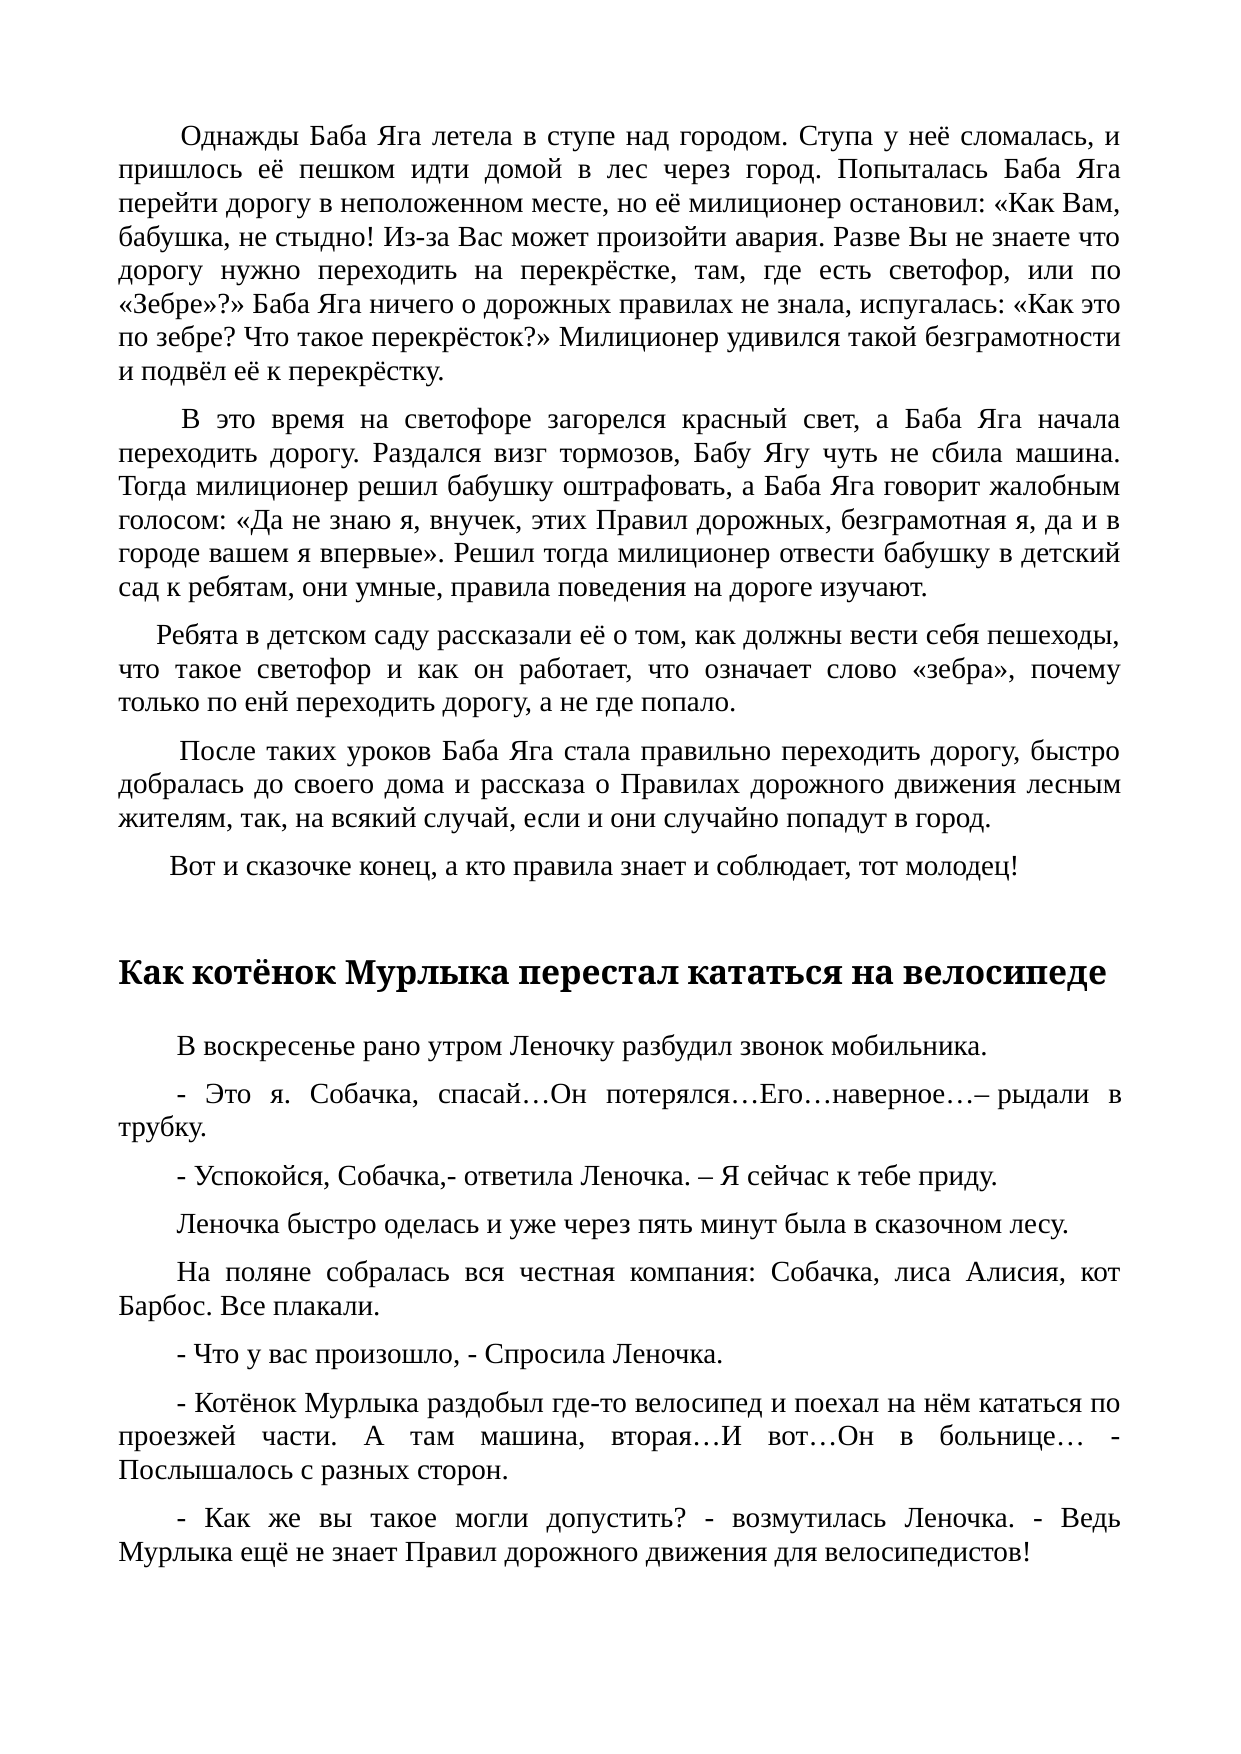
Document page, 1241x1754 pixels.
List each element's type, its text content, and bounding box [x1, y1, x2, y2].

text Вот и сказочке конец, а кто правила знает и соблюдает, тот молодец! [118, 848, 1122, 882]
text - Котёнок Мурлыка раздобыл где-то велосипед и поехал на нём кататься по проезжей части. А там машина, вторая…И вот…Он в больнице… - Послышалось с разных сторон. [118, 1385, 1122, 1485]
text - Что у вас произошло, - Спросила Леночка. [118, 1336, 1122, 1370]
text На поляне собралась вся честная компания: Собачка, лиса Алисия, кот Барбос. Все плакали. [118, 1254, 1122, 1322]
text Однажды Баба Яга летела в ступе над городом. Ступа у неё сломалась, и пришлось её пешком идти домой в лес через город. Попыталась Баба Яга перейти дорогу в неположенном месте, но её милиционер остановил: «Как Вам, бабушка, не стыдно! Из-за Вас может произойти авария. Разве Вы не знаете что дорогу нужно переходить на перекрёстке, там, где есть светофор, или по «Зебре»?» Баба Яга ничего о дорожных правилах не знала, испугалась: «Как это по зебре? Что такое перекрёсток?» Милиционер удивился такой безграмотности и подвёл её к перекрёстку. [118, 118, 1122, 386]
text - Как же вы такое могли допустить? - возмутилась Леночка. - Ведь Мурлыка ещё не знает Правил дорожного движения для велосипедистов! [118, 1500, 1122, 1567]
text - Это я. Собачка, спасай…Он потерялся…Его…наверное…– рыдали в трубку. [118, 1076, 1122, 1143]
text После таких уроков Баба Яга стала правильно переходить дорогу, быстро добралась до своего дома и рассказа о Правилах дорожного движения лесным жителям, так, на всякий случай, если и они случайно попадут в город. [118, 733, 1122, 833]
text - Успокойся, Собачка,- ответила Леночка. – Я сейчас к тебе приду. [118, 1158, 1122, 1191]
text В это время на светофоре загорелся красный свет, а Баба Яга начала переходить дорогу. Раздался визг тормозов, Бабу Ягу чуть не сбила машина. Тогда милиционер решил бабушку оштрафовать, а Баба Яга говорит жалобным голосом: «Да не знаю я, внучек, этих Правил дорожных, безграмотная я, да и в городе вашем я впервые». Решил тогда милиционер отвести бабушку в детский сад к ребятам, они умные, правила поведения на дороге изучают. [118, 401, 1122, 602]
text Ребята в детском саду рассказали её о том, как должны вести себя пешеходы, что такое светофор и как он работает, что означает слово «зебра», почему только по енй переходить дорогу, а не где попало. [118, 617, 1122, 718]
text В воскресенье рано утром Леночку разбудил звонок мобильника. [118, 1028, 1122, 1061]
text Как котёнок Мурлыка перестал кататься на велосипеде [118, 949, 1122, 994]
text Леночка быстро оделась и уже через пять минут была в сказочном лесу. [118, 1206, 1122, 1240]
